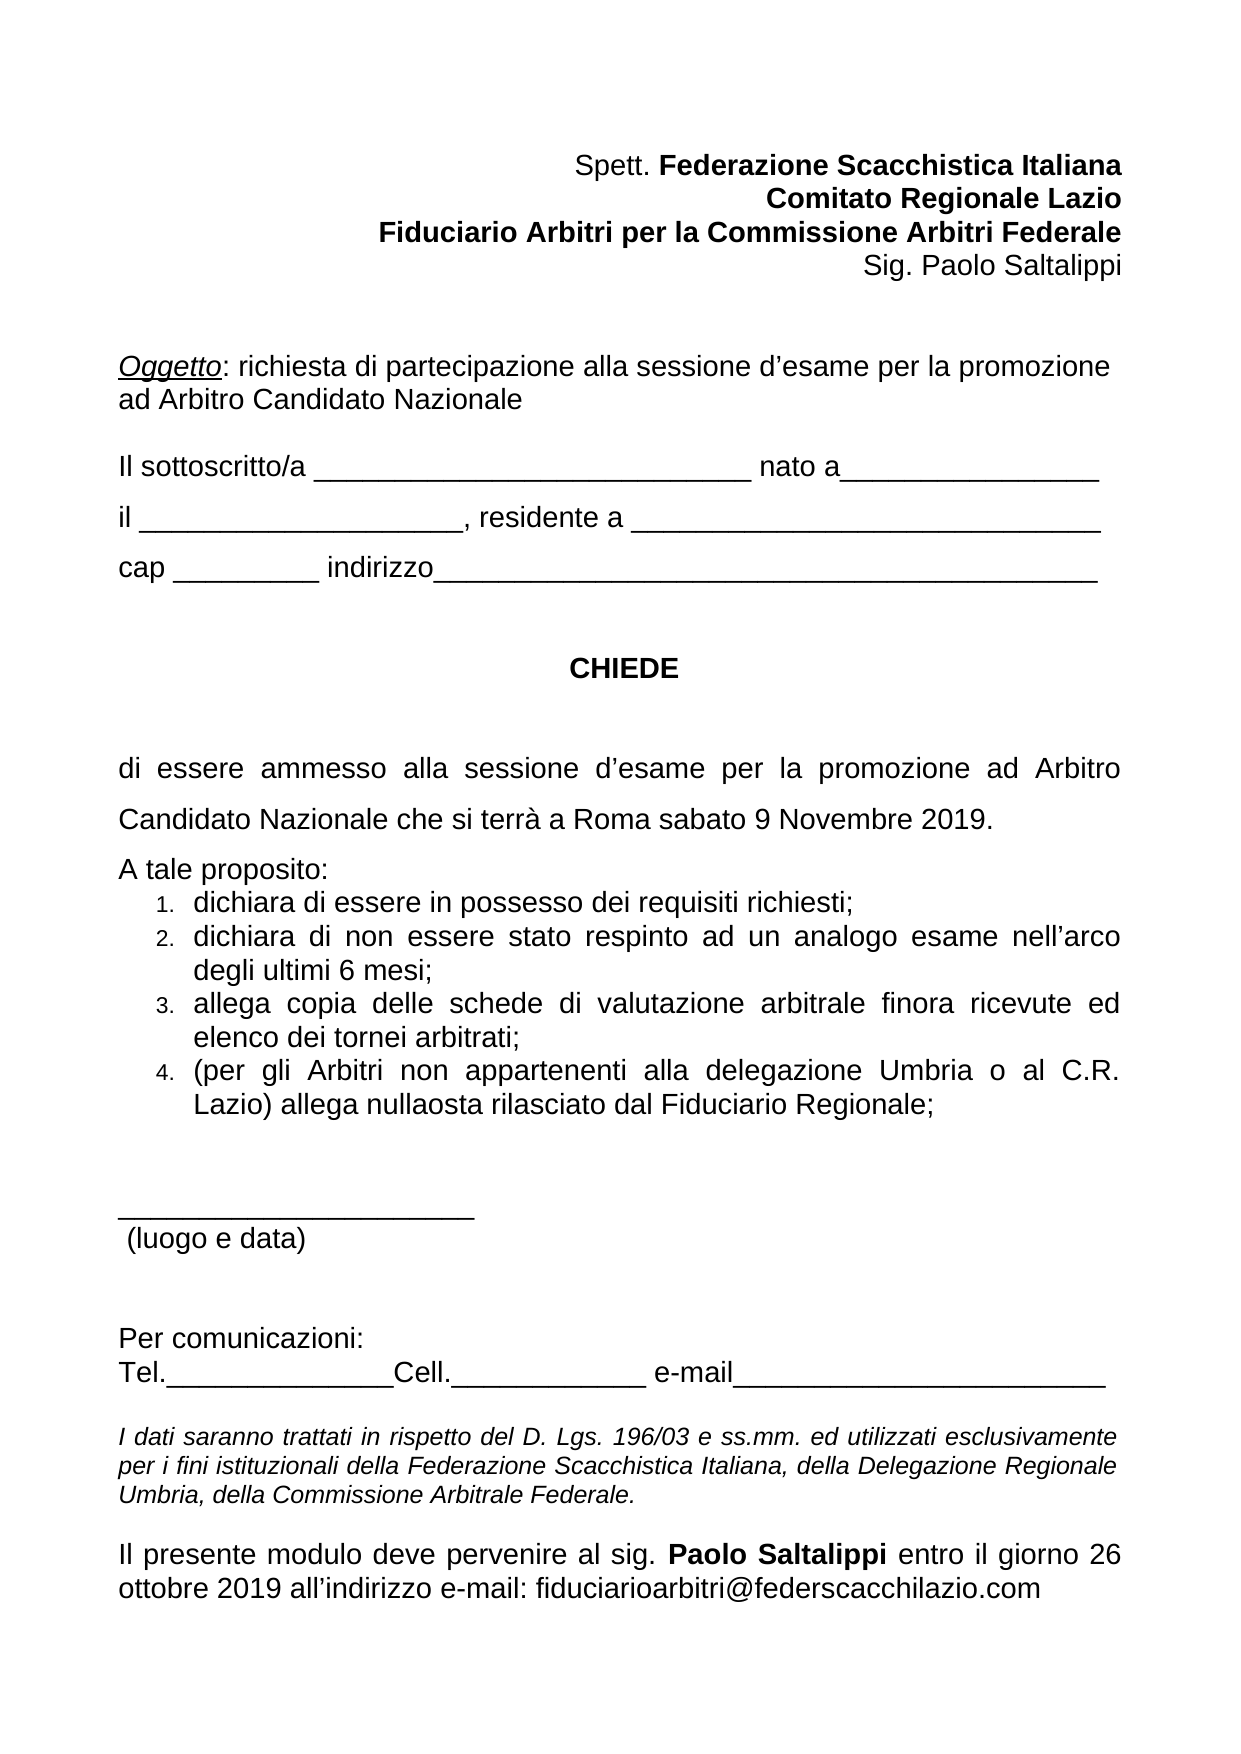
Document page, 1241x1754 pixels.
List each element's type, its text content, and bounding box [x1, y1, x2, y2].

text Spett. Federazione Scacchistica Italiana [118, 148, 1122, 181]
text Per comunicazioni: [118, 1322, 1122, 1355]
list allega copia delle schede di valutazione arbitrale finora ricevute ed elenco dei tornei arbitrati; [156, 986, 1122, 1053]
text A tale proposito: [118, 852, 1122, 886]
text Il sottoscritto/a ___________________________ nato a________________ [118, 449, 1122, 483]
text di essere ammesso alla sessione d’esame per la promozione ad Arbitro Candidato Nazionale che si terrà a Roma sabato 9 Novembre 2019. [118, 751, 1122, 835]
text il ____________________, residente a _____________________________ [118, 500, 1122, 533]
text I dati saranno trattati in rispetto del D. Lgs. 196/03 e ss.mm. ed utilizzati esclusivamente per i fini istituzionali della Federazione Scacchistica Italiana, della Delegazione Regionale Umbria, della Commissione Arbitrale Federale. [118, 1422, 1122, 1508]
list (per gli Arbitri non appartenenti alla delegazione Umbria o al C.R. Lazio) allega nullaosta rilasciato dal Fiduciario Regionale; [156, 1053, 1122, 1120]
text Fiduciario Arbitri per la Commissione Arbitri Federale [118, 215, 1122, 248]
text Il presente modulo deve pervenire al sig. Paolo Saltalippi entro il giorno 26 ottobre 2019 all’indirizzo e-mail: fiduciarioarbitri@federscacchilazio.com [118, 1537, 1122, 1604]
text Sig. Paolo Saltalippi [118, 248, 1122, 282]
text cap _________ indirizzo_________________________________________ [118, 550, 1122, 584]
text Tel.______________Cell.____________ e-mail_______________________ [118, 1355, 1122, 1389]
text (luogo e data) [118, 1221, 1122, 1254]
text Oggetto: richiesta di partecipazione alla sessione d’esame per la promozione ad Arbitro Candidato Nazionale [118, 349, 1122, 416]
list dichiara di essere in possesso dei requisiti richiesti; [156, 886, 1122, 919]
text ______________________ [118, 1187, 1122, 1221]
text Comitato Regionale Lazio [118, 181, 1122, 215]
text CHIEDE [118, 651, 1122, 684]
list dichiara di non essere stato respinto ad un analogo esame nell’arco degli ultimi 6 mesi; [156, 919, 1122, 986]
